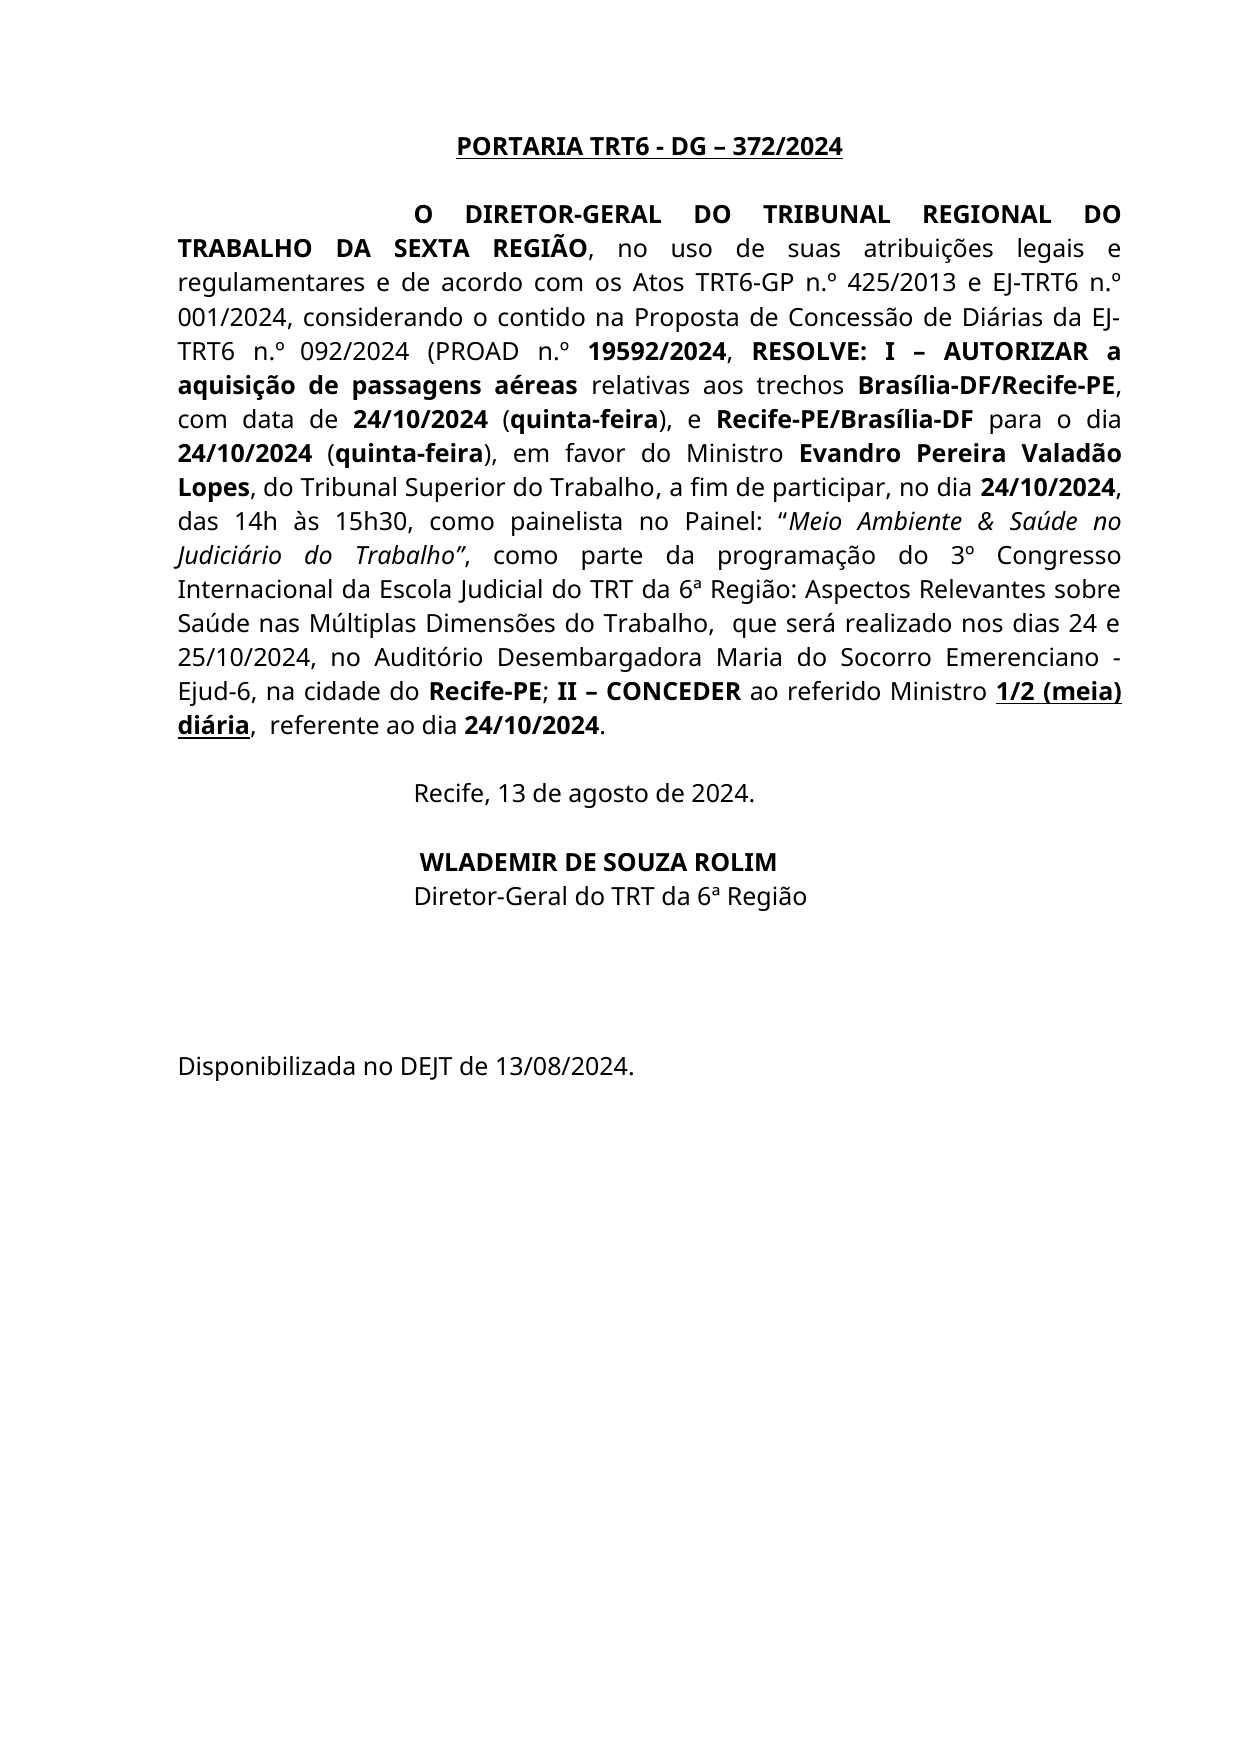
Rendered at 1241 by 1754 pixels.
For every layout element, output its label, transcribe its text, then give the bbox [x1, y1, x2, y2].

text Disponibilizada no DEJT de 13/08/2024. [177, 1048, 1122, 1083]
text WLADEMIR DE SOUZA ROLIM [177, 844, 1122, 878]
text O DIRETOR-GERAL DO TRIBUNAL REGIONAL DO TRABALHO DA SEXTA REGIÃO, no uso de suas atribuições legais e regulamentares e de acordo com os Atos TRT6-GP n.º 425/2013 e EJ-TRT6 n.º 001/2024, considerando o contido na Proposta de Concessão de Diárias da EJ-TRT6 n.º 092/2024 (PROAD n.º 19592/2024, RESOLVE: I – AUTORIZAR a aquisição de passagens aéreas relativas aos trechos Brasília-DF/Recife-PE, com data de 24/10/2024 (quinta-feira), e Recife-PE/Brasília-DF para o dia 24/10/2024 (quinta-feira), em favor do Ministro Evandro Pereira Valadão Lopes, do Tribunal Superior do Trabalho, a fim de participar, no dia 24/10/2024, das 14h às 15h30, como painelista no Painel: “Meio Ambiente & Saúde no Judiciário do Trabalho”, como parte da programação do 3º Congresso Internacional da Escola Judicial do TRT da 6ª Região: Aspectos Relevantes sobre Saúde nas Múltiplas Dimensões do Trabalho, que será realizado nos dias 24 e 25/10/2024, no Auditório Desembargadora Maria do Socorro Emerenciano - Ejud-6, na cidade do Recife-PE; II – CONCEDER ao referido Ministro 1/2 (meia) diária, referente ao dia 24/10/2024. [177, 197, 1122, 742]
text PORTARIA TRT6 - DG – 372/2024 [177, 129, 1122, 163]
text Recife, 13 de agosto de 2024. [177, 776, 1122, 810]
text Diretor-Geral do TRT da 6ª Região [177, 878, 1122, 912]
